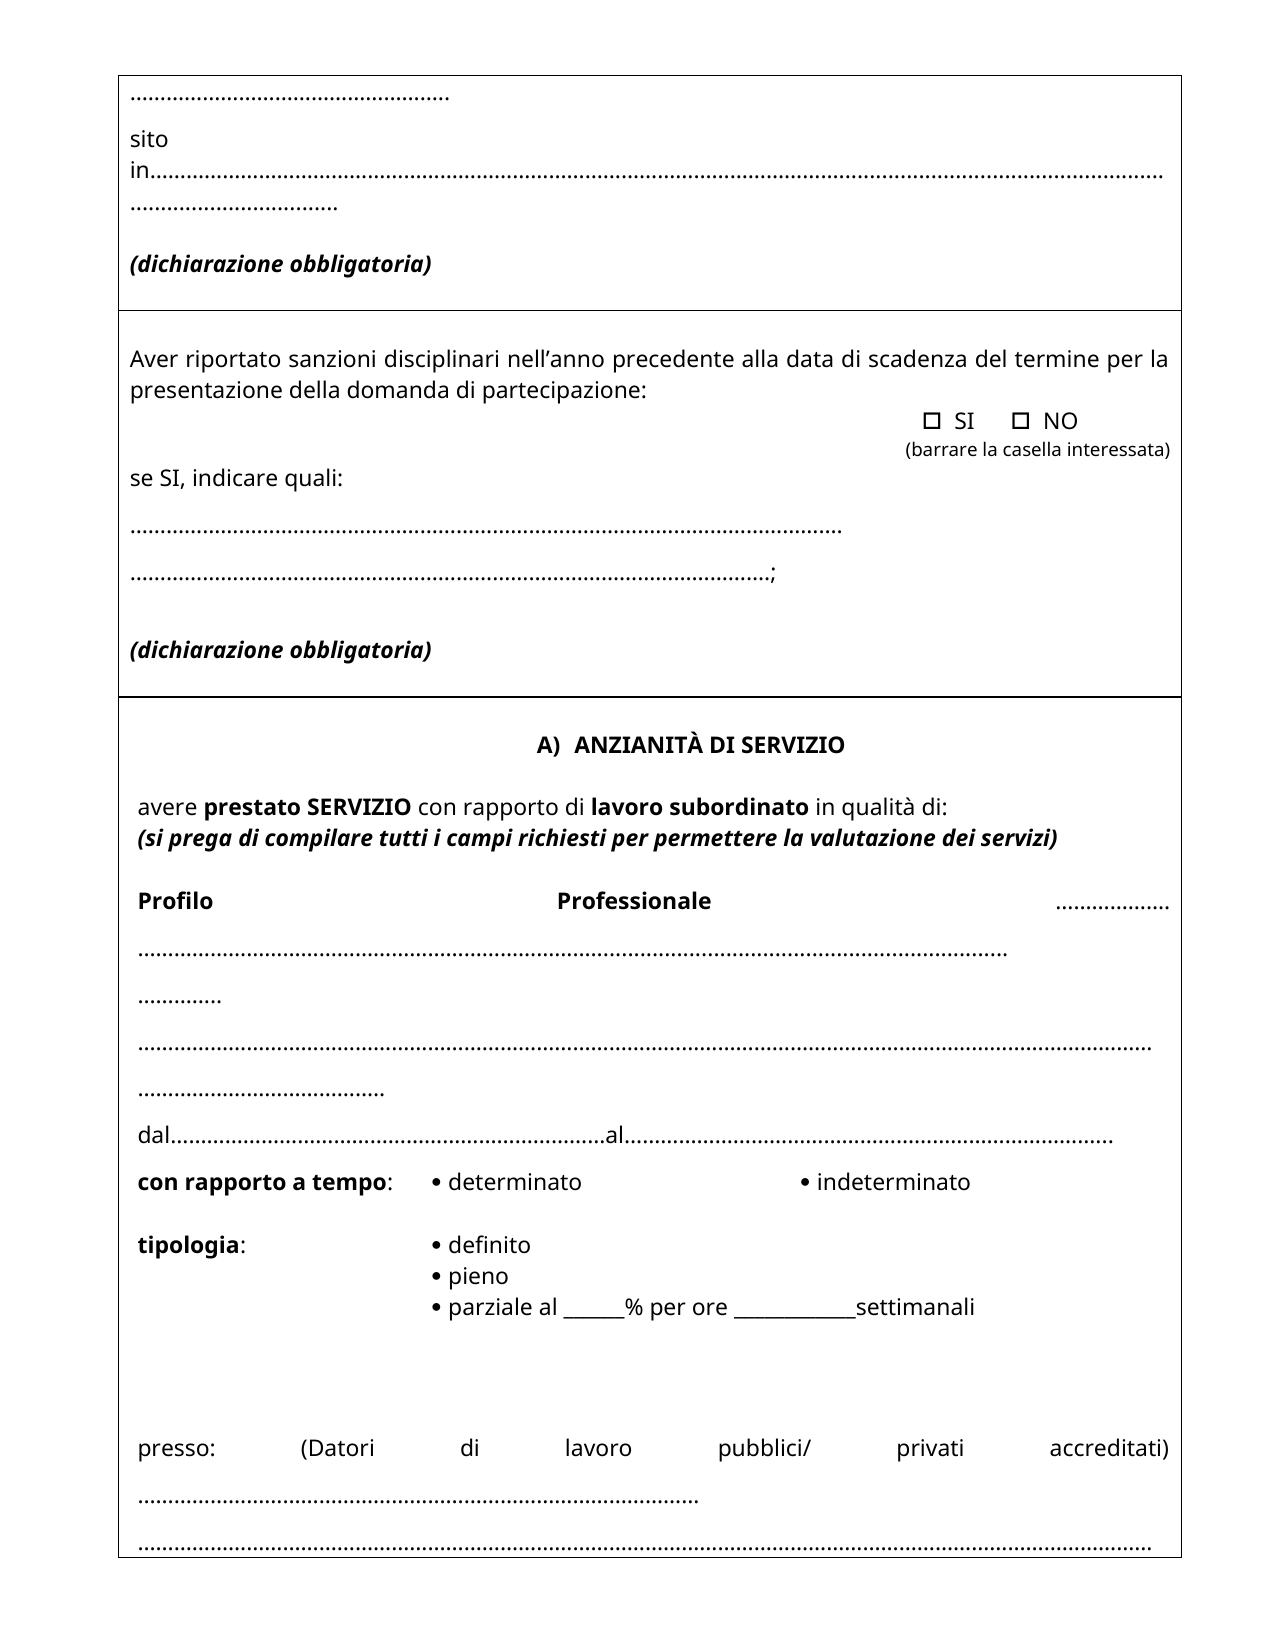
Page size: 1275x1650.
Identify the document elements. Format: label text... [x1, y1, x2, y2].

table_cell …………………………………………….. sito in……………………………………………………………………………………………………....................................................................................... (dichiarazione obbligatoria) [119, 76, 1181, 310]
table_cell [94, 696, 118, 1557]
table_cell Aver riportato sanzioni disciplinari nell’anno precedente alla data di scadenza del termine per la presentazione della domanda di partecipazione:  SI  NO (barrare la casella interessata) se SI, indicare quali: ……………………………………………………………………………………………………….…………………………………………………………………………………………….; (dichiarazione obbligatoria) [119, 311, 1181, 696]
table_cell ANZIANITÀ DI SERVIZIO avere prestato SERVIZIO con rapporto di lavoro subordinato in qualità di: (si prega di compilare tutti i campi richiesti per permettere la valutazione dei servizi) Profilo Professionale ……………….………………………………………………………………….................................................................... …………..……………………………………………………………………………………………………………………………………………………………………………………….. dal………………………………………………………………al……………………………………………………………………... con rapporto a tempo:  determinato  indeterminato tipologia:  definito  pieno  parziale al ______% per ore ____________settimanali presso: (Datori di lavoro pubblici/ privati accreditati) ………………………………………………………………………………… …………………………………………………………………………………………………………………………………………………………………………………………………… di (località)…………………………….via……………………………………………………….………………………………………………………………………………. con interruzione dal servizio (ad es. per aspettative senza assegni): dal ________al________motivo…………………………………………………………………………………………………………………………. solo per periodi di lavori part time il periodo di lavoro è stato svolto a tempo parziale per esigenze di:  cura dei figli fino a dieci anni (indicare nome, cognome e data di nascita): ……………………………………………………………………………………………………………………………………………………………………………………………………. ……………………………………………………………………………………………………………………………………………………………………………………………………. …………………………………………………………………………………………………………………………………………………………………………………………………….  cura di conviventi, parenti o affini entro il secondo grado non autosufficienti (indicare nome, cognome, e se convivente, parente o affine – allegare certificato medico di non autosufficienza): …………………………………………………………………………………………………………………………………………………………………………………………………… ……………………………………………………………………………………………………………………………………………………………………………………………………. ……………………………………………………………………………………………………………………………………………………………………………………………………  altre ragioni ……………………………………………………………………………………………………………………………………………………………………… …………………………………………………………………………………………………………………………………………………………………………………………………… NB: Indicare esattamente la qualifica rivestita, i periodi di servizio prestato, le eventuali modificazioni intervenute e le cause di risoluzione duplicando il riquadro ad ogni variazione [119, 698, 1181, 1557]
table_cell [94, 310, 118, 696]
table_cell [94, 75, 118, 310]
